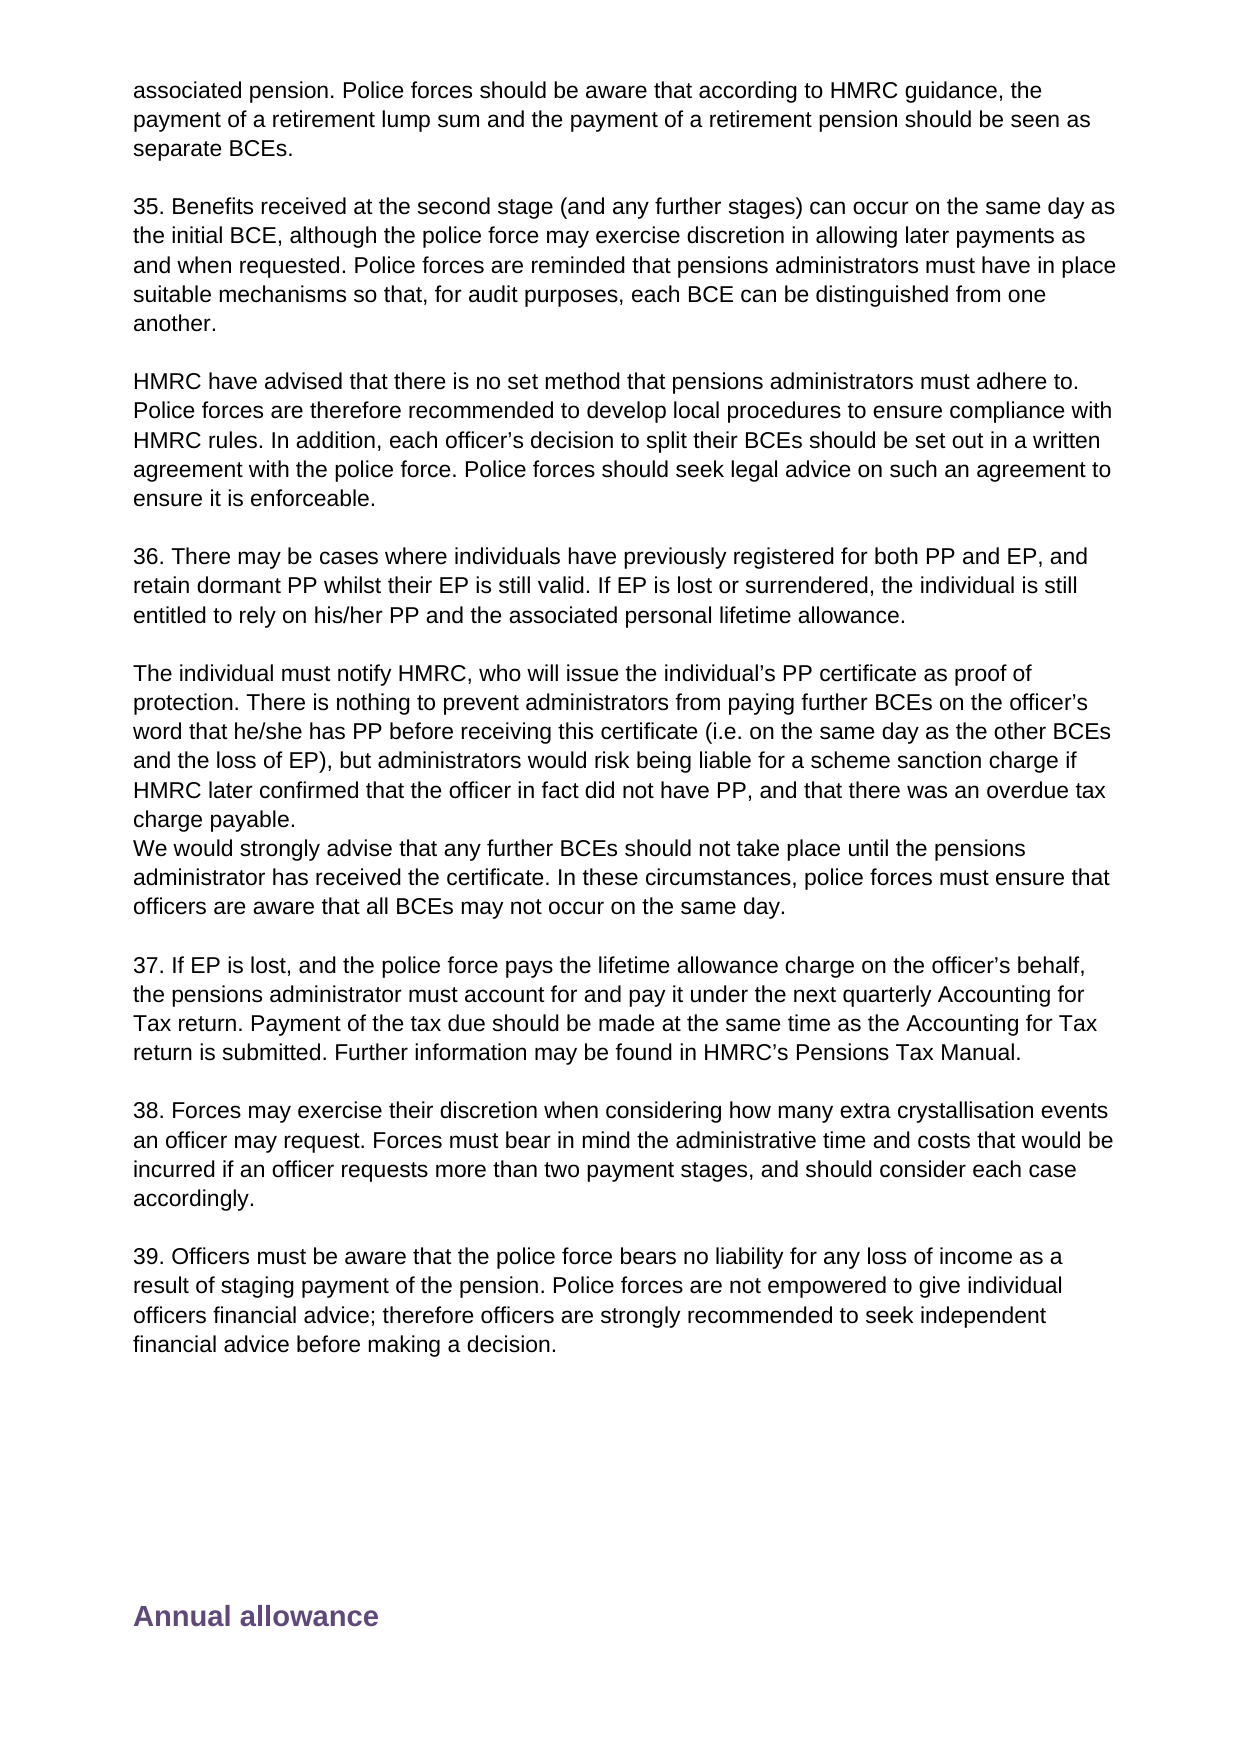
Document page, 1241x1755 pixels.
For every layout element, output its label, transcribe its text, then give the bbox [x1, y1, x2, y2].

text HMRC have advised that there is no set method that pensions administrators must adhere to. Police forces are therefore recommended to develop local procedures to ensure compliance with HMRC rules. In addition, each officer’s decision to split their BCEs should be set out in a written agreement with the police force. Police forces should seek legal advice on such an agreement to ensure it is enforceable. [133, 366, 1122, 511]
text The individual must notify HMRC, who will issue the individual’s PP certificate as proof of protection. There is nothing to prevent administrators from paying further BCEs on the officer’s word that he/she has PP before receiving this certificate (i.e. on the same day as the other BCEs and the loss of EP), but administrators would risk being liable for a scheme sanction charge if HMRC later confirmed that the officer in fact did not have PP, and that there was an overdue tax charge payable. [133, 657, 1122, 832]
text 39. Officers must be aware that the police force bears no liability for any loss of income as a result of staging payment of the pension. Police forces are not empowered to give individual officers financial advice; therefore officers are strongly recommended to seek independent financial advice before making a decision. [133, 1241, 1122, 1357]
text 36. There may be cases where individuals have previously registered for both PP and EP, and retain dormant PP whilst their EP is still valid. If EP is lost or surrendered, the individual is still entitled to rely on his/her PP and the associated personal lifetime allowance. [133, 541, 1122, 628]
text Annual allowance [133, 1599, 1122, 1633]
text associated pension. Police forces should be aware that according to HMRC guidance, the payment of a retirement lump sum and the payment of a retirement pension should be seen as separate BCEs. [133, 74, 1122, 161]
text 35. Benefits received at the second stage (and any further stages) can occur on the same day as the initial BCE, although the police force may exercise discretion in allowing later payments as and when requested. Police forces are reminded that pensions administrators must have in place suitable mechanisms so that, for audit purposes, each BCE can be distinguished from one another. [133, 191, 1122, 336]
text We would strongly advise that any further BCEs should not take place until the pensions administrator has received the certificate. In these circumstances, police forces must ensure that officers are aware that all BCEs may not occur on the same day. [133, 832, 1122, 920]
text 38. Forces may exercise their discretion when considering how many extra crystallisation events an officer may request. Forces must bear in mind the administrative time and costs that would be incurred if an officer requests more than two payment stages, and should consider each case accordingly. [133, 1095, 1122, 1211]
text 37. If EP is lost, and the police force pays the lifetime allowance charge on the officer’s behalf, the pensions administrator must account for and pay it under the next quarterly Accounting for Tax return. Payment of the tax due should be made at the same time as the Accounting for Tax return is submitted. Further information may be found in HMRC’s Pensions Tax Manual. [133, 949, 1122, 1066]
